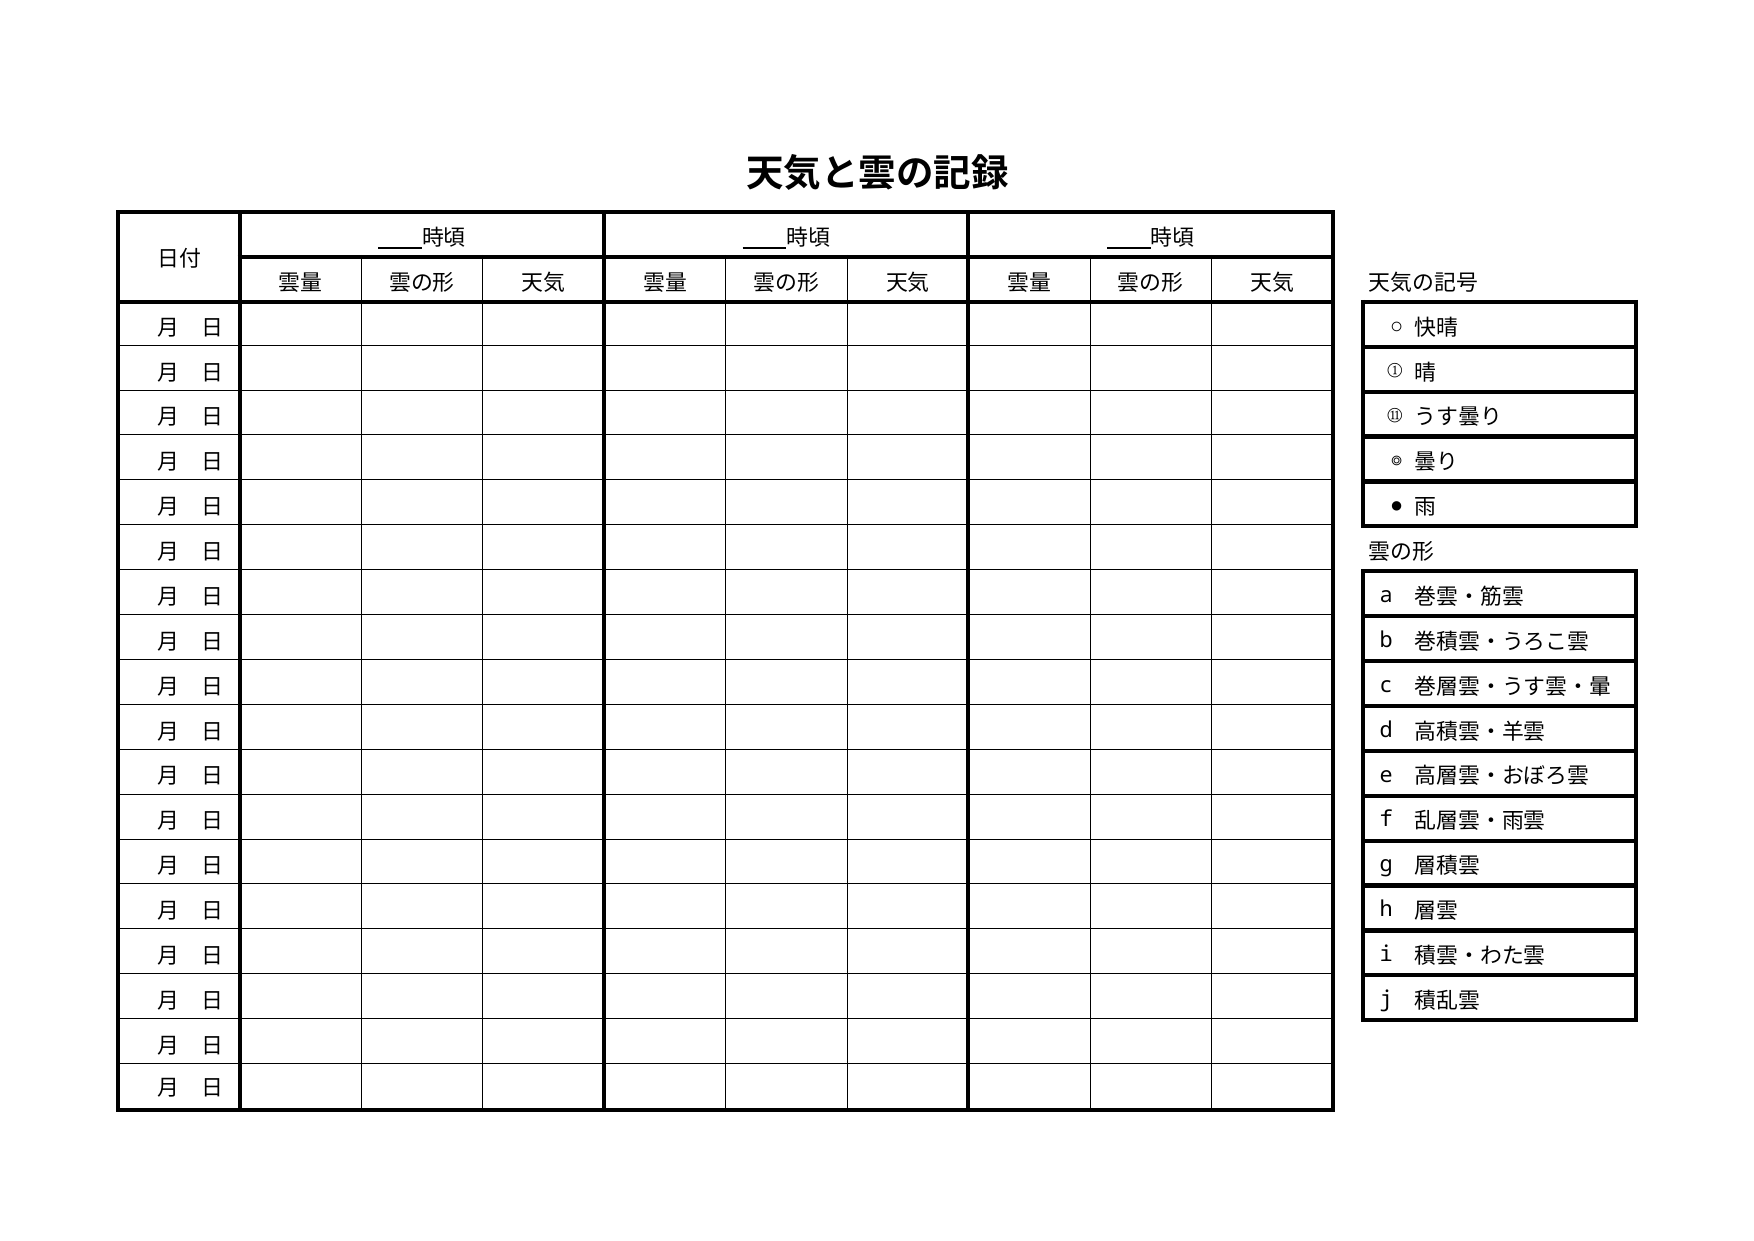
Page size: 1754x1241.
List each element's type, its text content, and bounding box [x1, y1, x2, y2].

table_cell [606, 570, 725, 614]
table_cell d [1365, 708, 1408, 749]
table_cell 月 日 [120, 884, 238, 928]
table_cell [606, 304, 725, 344]
table_cell [1212, 346, 1331, 389]
table_cell 月 日 [120, 974, 238, 1018]
table_cell [970, 570, 1090, 614]
table_cell [242, 974, 361, 1018]
table_cell [606, 795, 725, 838]
table_cell [1212, 304, 1331, 344]
table_cell 巻積雲・うろこ雲 [1409, 618, 1634, 659]
table_cell [848, 304, 966, 344]
table_cell [483, 750, 602, 793]
table_cell [726, 525, 847, 569]
table_cell 月 日 [120, 480, 238, 524]
table_cell [1091, 1019, 1211, 1063]
table_cell [362, 974, 482, 1018]
table_cell [483, 346, 602, 389]
table_cell [1091, 840, 1211, 883]
table_cell [726, 974, 847, 1018]
table_cell [1091, 705, 1211, 749]
table_cell [1212, 435, 1331, 479]
table_cell [362, 304, 482, 344]
table_cell ○ [1365, 304, 1408, 344]
table_cell 月 日 [120, 615, 238, 659]
table_cell [1335, 434, 1361, 479]
table_cell [726, 1019, 847, 1063]
table_cell [362, 705, 482, 749]
table_cell [242, 840, 361, 883]
table_cell [970, 660, 1090, 704]
table_cell [970, 929, 1090, 973]
table_cell [726, 660, 847, 704]
table_cell 高積雲・羊雲 [1409, 708, 1634, 749]
table_cell [1335, 255, 1363, 300]
table_cell [606, 974, 725, 1018]
table_cell [362, 525, 482, 569]
table_cell ⑪ [1365, 394, 1408, 434]
table_cell [1335, 569, 1361, 614]
table_cell [242, 705, 361, 749]
table_cell [848, 840, 966, 883]
table_cell [483, 660, 602, 704]
table_cell 晴 [1409, 349, 1634, 389]
table_cell [726, 304, 847, 344]
table_cell [606, 884, 725, 928]
table_cell 巻雲・筋雲 [1409, 573, 1634, 614]
table_cell [606, 1019, 725, 1063]
table_cell 月 日 [120, 660, 238, 704]
table_cell [483, 391, 602, 434]
table_cell [362, 884, 482, 928]
table_cell [726, 570, 847, 614]
table_cell [483, 1019, 602, 1063]
table_cell [1212, 615, 1331, 659]
table_cell [848, 929, 966, 973]
table_cell [1091, 346, 1211, 389]
table_cell 月 日 [120, 570, 238, 614]
table_cell [1091, 570, 1211, 614]
table_cell [483, 570, 602, 614]
table_cell [848, 570, 966, 614]
table_cell [1335, 928, 1361, 973]
table_cell 月 日 [120, 525, 238, 569]
table_cell [726, 435, 847, 479]
table_cell c [1365, 663, 1408, 704]
table_cell [1335, 614, 1361, 659]
table_cell [362, 750, 482, 793]
table_cell [848, 884, 966, 928]
table_cell 雲の形 [362, 259, 482, 300]
table_cell [1212, 391, 1331, 434]
table_cell [726, 391, 847, 434]
table_cell [1335, 839, 1361, 883]
table_cell j [1365, 977, 1408, 1018]
table_cell [1091, 884, 1211, 928]
table_cell [1091, 750, 1211, 793]
table_cell [848, 525, 966, 569]
table_cell [848, 391, 966, 434]
table_cell [1335, 749, 1361, 793]
table_cell 天気 [848, 259, 966, 300]
table_cell [970, 304, 1090, 344]
table_cell [726, 615, 847, 659]
table_cell [1212, 750, 1331, 793]
table_cell 月 日 [120, 1019, 238, 1063]
table_cell [1335, 479, 1361, 524]
table_cell [970, 974, 1090, 1018]
table_cell [970, 840, 1090, 883]
table_cell [1091, 795, 1211, 838]
table_cell [483, 1064, 602, 1108]
table_header 時頃 [970, 214, 1331, 255]
table_cell [362, 615, 482, 659]
table_cell [1335, 1063, 1363, 1108]
table_header [1335, 210, 1363, 255]
table_cell [1091, 480, 1211, 524]
table_cell 曇り [1409, 439, 1634, 479]
table_cell [726, 346, 847, 389]
table_cell [362, 1064, 482, 1108]
table_cell 雲量 [242, 259, 361, 300]
table_cell 層雲 [1409, 888, 1634, 928]
table_cell [242, 1064, 361, 1108]
table_cell [483, 615, 602, 659]
table_cell [1212, 840, 1331, 883]
table_cell [1091, 660, 1211, 704]
table_cell [726, 884, 847, 928]
table_cell [362, 840, 482, 883]
table_cell 雨 [1409, 484, 1634, 524]
table_cell [848, 480, 966, 524]
table_header 日付 [120, 214, 238, 300]
table_cell [970, 346, 1090, 389]
table_cell [606, 660, 725, 704]
table_cell [606, 1064, 725, 1108]
table_cell [1212, 1064, 1331, 1108]
table_cell [1409, 1063, 1636, 1108]
table_cell [362, 570, 482, 614]
table_cell [970, 705, 1090, 749]
table_cell [606, 750, 725, 793]
table_cell [606, 480, 725, 524]
table_cell [242, 480, 361, 524]
table_cell [362, 391, 482, 434]
table_cell [242, 1019, 361, 1063]
table_cell [1335, 704, 1361, 749]
table_cell 月 日 [120, 435, 238, 479]
table_cell [1091, 974, 1211, 1018]
table_cell [1335, 390, 1361, 434]
table_cell [970, 750, 1090, 793]
table_cell [606, 525, 725, 569]
table_cell [483, 705, 602, 749]
table_header 時頃 [242, 214, 602, 255]
table_cell [242, 660, 361, 704]
table_cell 積雲・わた雲 [1409, 933, 1634, 973]
table_cell [1335, 659, 1361, 704]
table_cell [726, 795, 847, 838]
table_cell [483, 304, 602, 344]
table_cell 天気 [483, 259, 602, 300]
table_cell [242, 750, 361, 793]
table_cell [848, 615, 966, 659]
table_cell 雲の形 [726, 259, 847, 300]
table_cell [1363, 1022, 1408, 1063]
table_cell [848, 795, 966, 838]
table_cell [1212, 974, 1331, 1018]
table_cell [483, 795, 602, 838]
table_cell [848, 346, 966, 389]
table_cell [606, 615, 725, 659]
table_cell [606, 346, 725, 389]
table_cell [848, 750, 966, 793]
table_cell 月 日 [120, 1064, 238, 1108]
table_cell a [1365, 573, 1408, 614]
table_cell [970, 884, 1090, 928]
table_cell [726, 1064, 847, 1108]
table_cell [242, 435, 361, 479]
table_cell [483, 480, 602, 524]
table_cell [242, 929, 361, 973]
table_cell [242, 391, 361, 434]
table_cell h [1365, 888, 1408, 928]
table_cell b [1365, 618, 1408, 659]
table_cell [1091, 525, 1211, 569]
table_cell 月 日 [120, 840, 238, 883]
table_cell [1091, 929, 1211, 973]
title 天気と雲の記録 [118, 143, 1636, 197]
table_cell [1335, 794, 1361, 838]
table_cell [848, 1019, 966, 1063]
table_cell 乱層雲・雨雲 [1409, 798, 1634, 838]
table_cell [970, 1019, 1090, 1063]
table_cell [1091, 435, 1211, 479]
table_cell [1363, 1063, 1408, 1108]
table_cell [1091, 304, 1211, 344]
table_cell [1212, 525, 1331, 569]
table_cell [1091, 391, 1211, 434]
table_cell [1335, 300, 1361, 344]
table_cell [970, 615, 1090, 659]
table_cell [483, 435, 602, 479]
table_cell 高層雲・おぼろ雲 [1409, 753, 1634, 793]
table_cell [242, 615, 361, 659]
table_cell [242, 570, 361, 614]
table_cell [1212, 570, 1331, 614]
table_cell g [1365, 843, 1408, 883]
table_cell [1335, 1018, 1363, 1063]
table_cell [483, 929, 602, 973]
table_cell [606, 929, 725, 973]
table_cell [1091, 615, 1211, 659]
table_cell 天気 [1212, 259, 1331, 300]
table_cell [1335, 973, 1361, 1018]
table_cell 雲量 [606, 259, 725, 300]
table_cell [726, 705, 847, 749]
table_cell 月 日 [120, 750, 238, 793]
table_cell 雲の形 [1363, 528, 1636, 569]
table_cell [242, 304, 361, 344]
table_cell [1212, 884, 1331, 928]
table_cell [1409, 1022, 1636, 1063]
table_cell [970, 480, 1090, 524]
table_cell ① [1365, 349, 1408, 389]
table_cell [1212, 1019, 1331, 1063]
table_cell [242, 795, 361, 838]
table_cell [970, 435, 1090, 479]
table_cell [970, 525, 1090, 569]
table_cell 月 日 [120, 795, 238, 838]
table_cell 天気の記号 [1363, 255, 1636, 300]
table_cell ● [1365, 484, 1408, 524]
table_cell [606, 391, 725, 434]
table_cell [848, 435, 966, 479]
table_cell 雲の形 [1091, 259, 1211, 300]
table_cell [848, 1064, 966, 1108]
table_cell [483, 884, 602, 928]
table_cell f [1365, 798, 1408, 838]
table_header [1363, 210, 1636, 255]
table_cell 快晴 [1409, 304, 1634, 344]
table_cell [1212, 480, 1331, 524]
table_cell [362, 346, 482, 389]
table_cell 月 日 [120, 929, 238, 973]
table_cell [1335, 345, 1361, 389]
table_cell [1212, 929, 1331, 973]
table_cell 層積雲 [1409, 843, 1634, 883]
table_cell [242, 525, 361, 569]
table_cell 月 日 [120, 304, 238, 344]
table_cell 巻層雲・うす雲・暈 [1409, 663, 1634, 704]
table_cell [362, 929, 482, 973]
table_cell [362, 660, 482, 704]
table_cell [970, 795, 1090, 838]
table_cell ◎ [1365, 439, 1408, 479]
table_cell 雲量 [970, 259, 1090, 300]
table_cell [848, 974, 966, 1018]
table_header 時頃 [606, 214, 966, 255]
table_cell [606, 435, 725, 479]
table_cell [848, 705, 966, 749]
table_cell [848, 660, 966, 704]
table_cell [1212, 705, 1331, 749]
table_cell [726, 480, 847, 524]
table_cell [242, 884, 361, 928]
table_cell [726, 929, 847, 973]
table_cell [362, 435, 482, 479]
table_cell [1212, 795, 1331, 838]
table_cell [483, 974, 602, 1018]
table_cell [1212, 660, 1331, 704]
table_cell 月 日 [120, 346, 238, 389]
table_cell 月 日 [120, 391, 238, 434]
table_cell [1335, 883, 1361, 928]
table_cell [1335, 524, 1363, 569]
table_cell [483, 840, 602, 883]
table_cell [726, 840, 847, 883]
table_cell e [1365, 753, 1408, 793]
table_cell [606, 705, 725, 749]
table_cell [726, 750, 847, 793]
table_cell [970, 1064, 1090, 1108]
table_cell [606, 840, 725, 883]
table_cell [483, 525, 602, 569]
table_cell [1091, 1064, 1211, 1108]
table_cell [362, 1019, 482, 1063]
table_cell [362, 480, 482, 524]
table_cell i [1365, 933, 1408, 973]
table_cell [362, 795, 482, 838]
table_cell [242, 346, 361, 389]
table_cell 月 日 [120, 705, 238, 749]
table_cell 積乱雲 [1409, 977, 1634, 1018]
table_cell [970, 391, 1090, 434]
table_cell うす曇り [1409, 394, 1634, 434]
